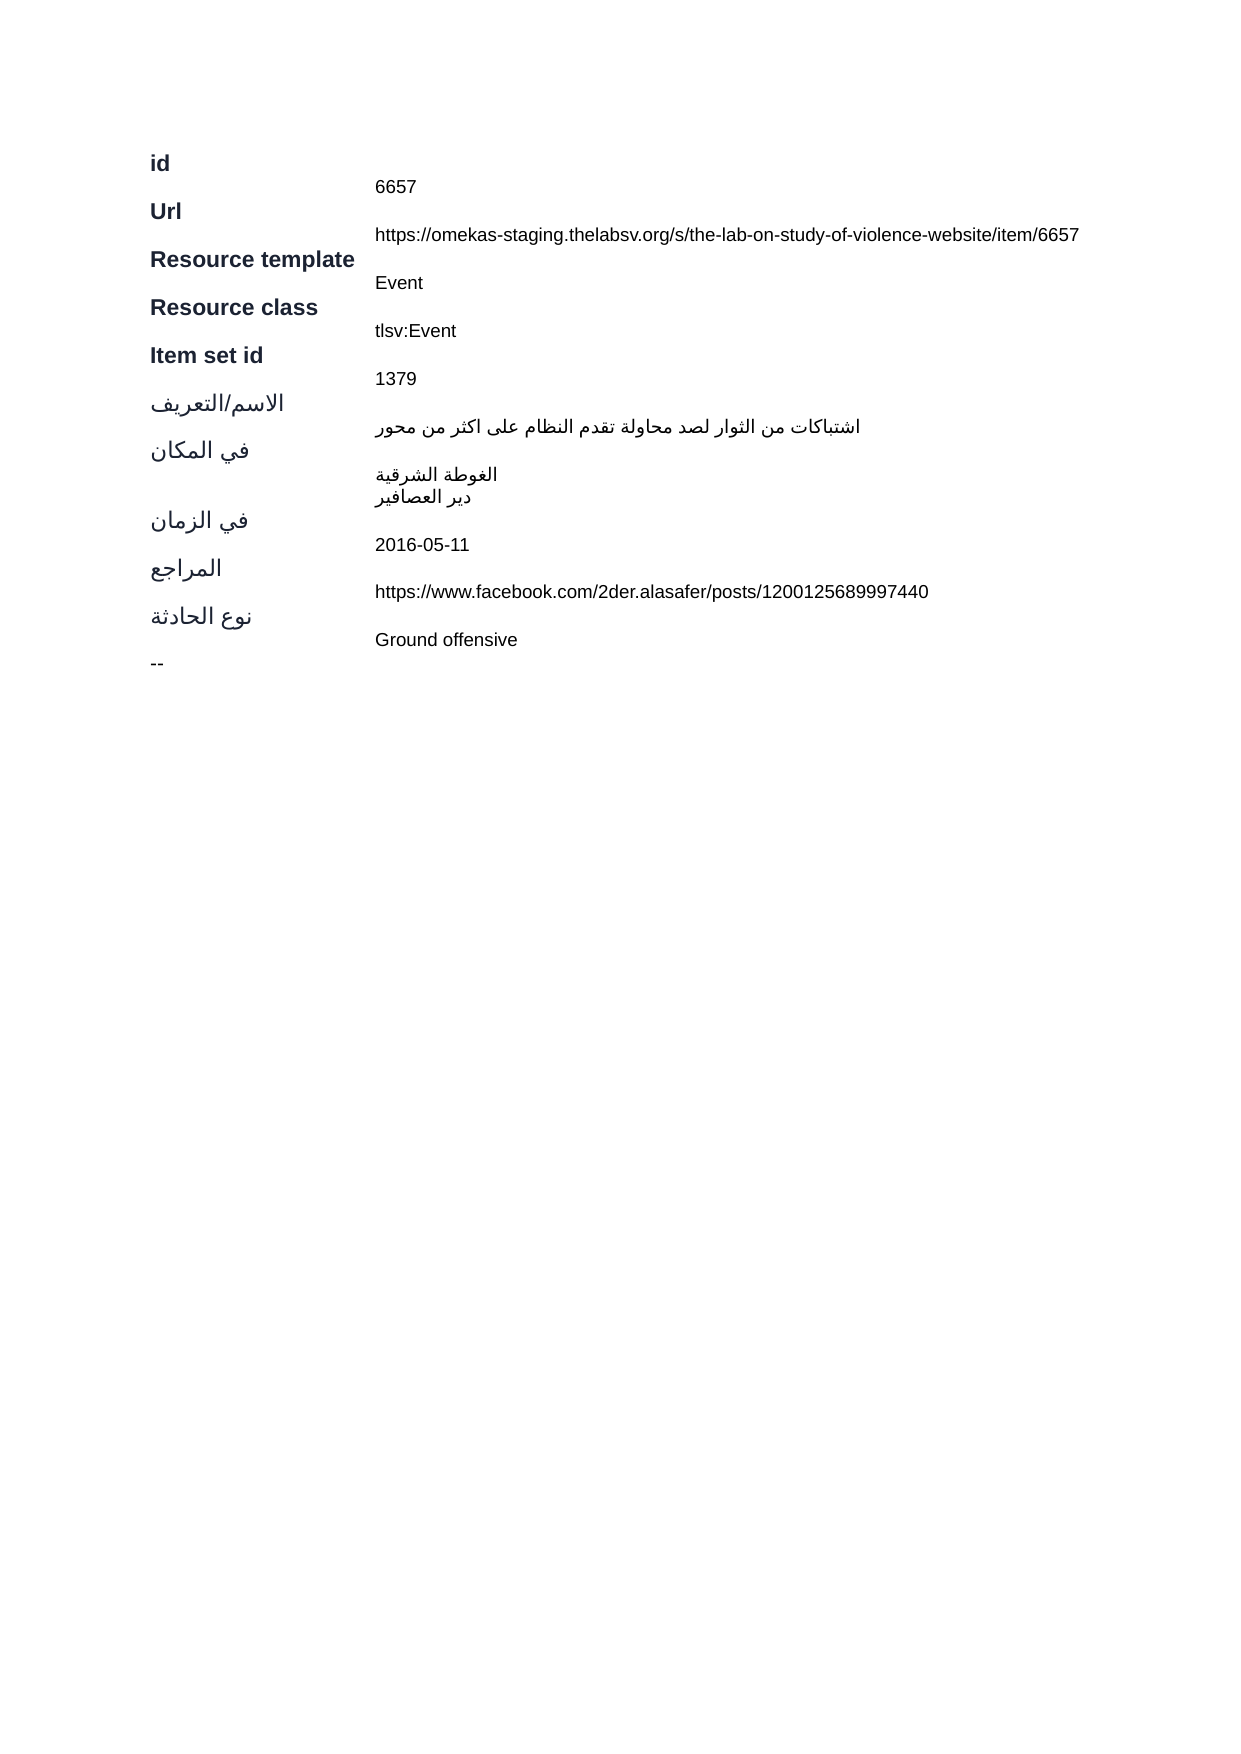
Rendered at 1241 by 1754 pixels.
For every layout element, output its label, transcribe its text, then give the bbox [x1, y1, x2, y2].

text Resource template [150, 246, 1090, 272]
text في الزمان [150, 507, 1090, 533]
text 6657 [375, 176, 1090, 198]
text Url [150, 198, 1090, 224]
text في المكان [150, 437, 1090, 464]
text tlsv:Event [375, 320, 1090, 342]
text 1379 [375, 368, 1090, 389]
text دير العصافير [375, 485, 1090, 507]
text -- [150, 651, 1090, 675]
text 2016-05-11 [375, 533, 1090, 555]
text Item set id [150, 342, 1090, 368]
text نوع الحادثة [150, 603, 1090, 629]
text Resource class [150, 294, 1090, 320]
text الغوطة الشرقية [375, 464, 1090, 485]
text https://www.facebook.com/2der.alasafer/posts/1200125689997440 [375, 581, 1090, 603]
text Event [375, 272, 1090, 294]
text المراجع [150, 555, 1090, 581]
text الاسم/التعريف [150, 389, 1090, 416]
text id [150, 150, 1090, 176]
text اشتباكات من الثوار لصد محاولة تقدم النظام على اكثر من محور [375, 416, 1090, 437]
text Ground offensive [375, 629, 1090, 651]
text https://omekas-staging.thelabsv.org/s/the-lab-on-study-of-violence-website/item/6657 [375, 224, 1090, 246]
